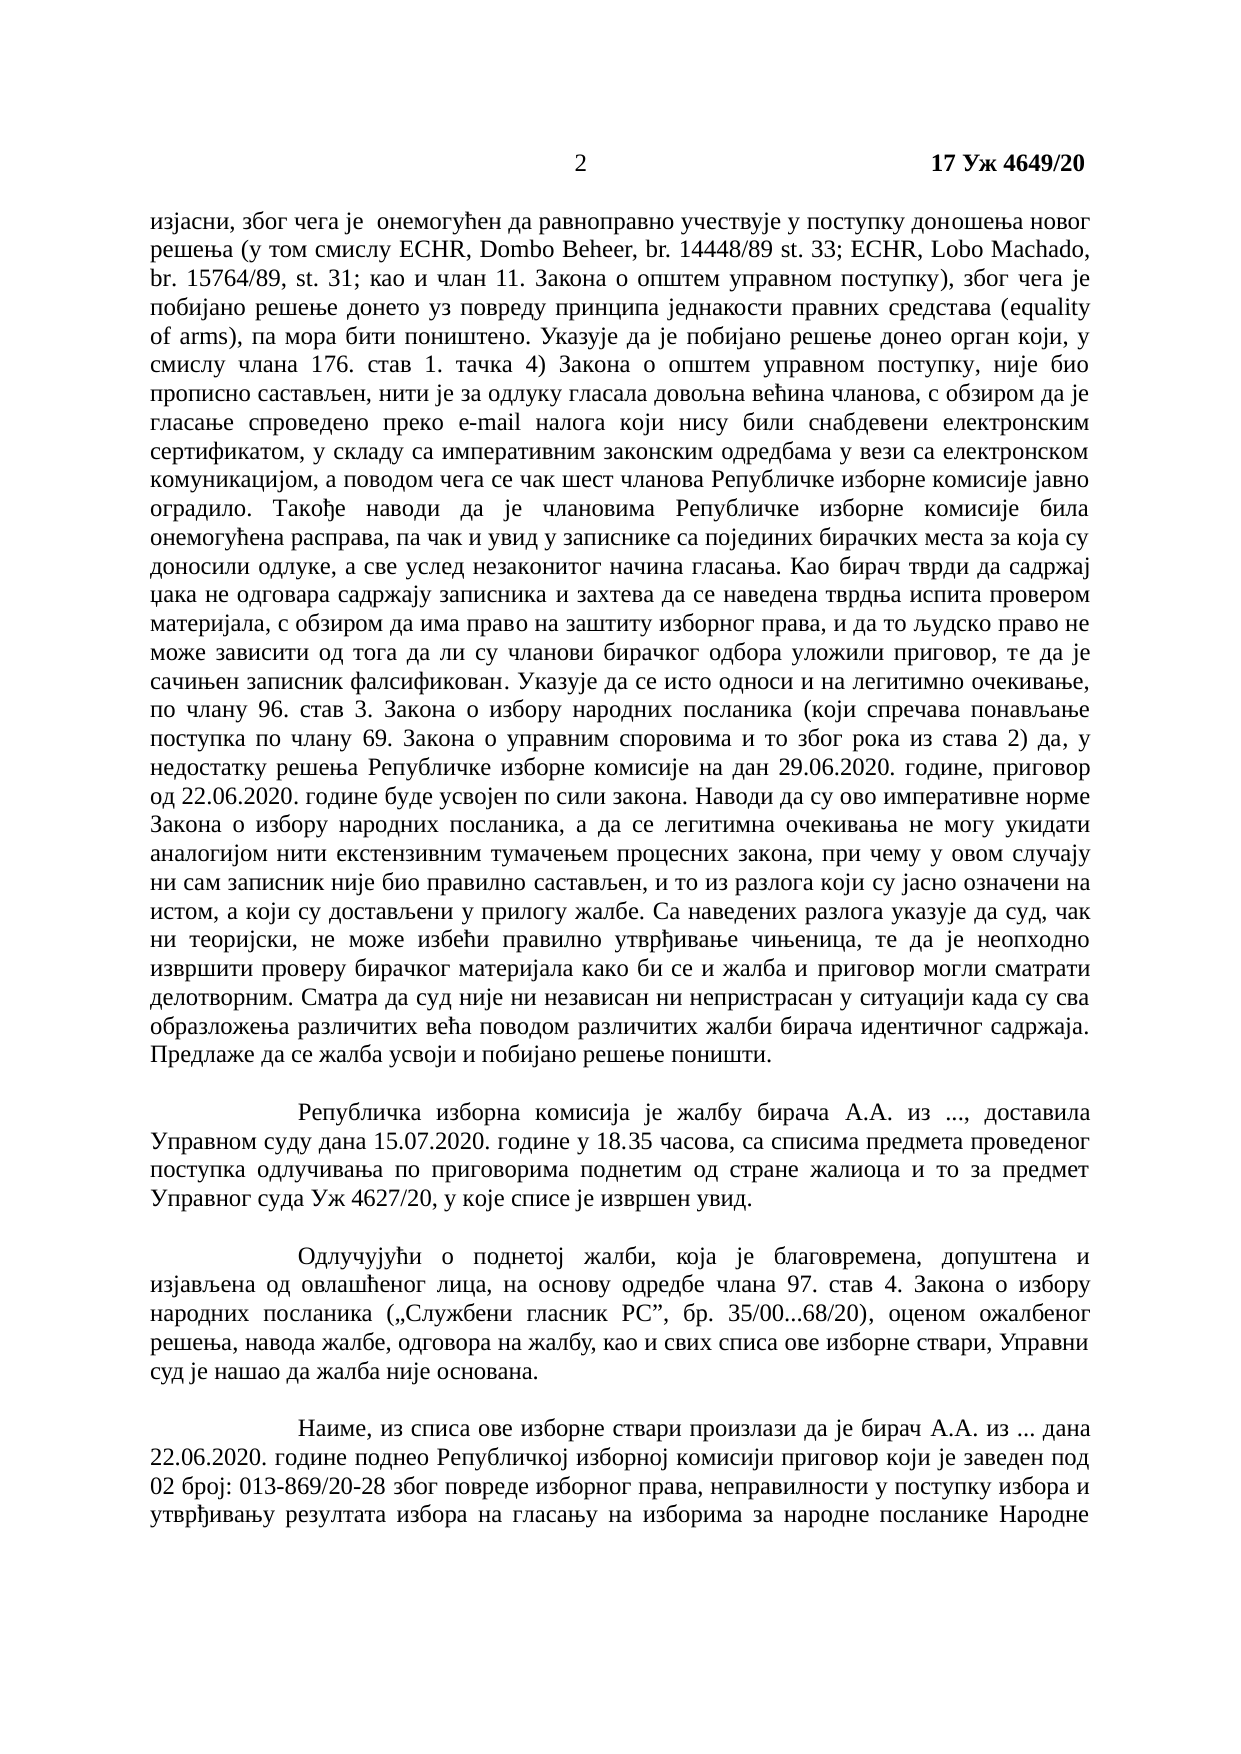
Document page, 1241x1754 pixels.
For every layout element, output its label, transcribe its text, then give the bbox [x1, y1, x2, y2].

text Наиме, из списа ове изборне ствари произлази да је бирач А.А. из ... дана 22.06.2020. године поднео Републичкој изборној комисији приговор који је заведен под 02 број: 013-869/20-28 због повреде изборног права, неправилности у поступку избора и утврђивању резултата избора на гласању на изборима за народне посланике Народне [150, 1413, 1091, 1528]
text Републичка изборна комисија је жалбу бирача А.А. из ..., доставила Управном суду дана 15.07.2020. године у 18.35 часова, са списима предмета проведеног поступка одлучивања по приговорима поднетим од стране жалиоца и то за предмет Управног суда Уж 4627/20, у које списе је извршен увид. [150, 1097, 1091, 1212]
text Одлучујући о поднетој жалби, која је благовремена, допуштена и изјављена од овлашћеног лица, на основу одредбе члана 97. став 4. Закона о избору народних посланика („Службени гласник РС”, бр. 35/00...68/20), оценом ожалбеног решења, навода жалбе, одговора на жалбу, као и свих списа ове изборне ствари, Управни суд је нашао да жалба није основана. [150, 1241, 1091, 1384]
text изјасни, због чега је онемогућен да равноправно учествује у поступку доношења новог решења (у том смислу ECHR, Dombo Beheer, br. 14448/89 st. 33; ECHR, Lobo Machado, br. 15764/89, st. 31; као и члан 11. Закона о општем управном поступку), због чега је побијано решење донето уз повреду принципа једнакости правних средстава (equality of arms), па мора бити поништено. Указује да је побијано решење донео орган који, у смислу члана 176. став 1. тачка 4) Закона о општем управном поступку, није био прописно састављен, нити је за одлуку гласала довољна већина чланова, с обзиром да је гласање спроведено преко e-mail налога који нису били снабдевени електронским сертификатом, у складу са императивним законским одредбама у вези са електронском комуникацијом, а поводом чега се чак шест чланова Републичке изборне комисије јавно оградило. Такође наводи да је члановима Републичке изборне комисије била онемогућена расправа, па чак и увид у записнике са појединих бирачких места за која су доносили одлуке, а све услед незаконитог начина гласања. Као бирач тврди да садржај џака не одговара садржају записника и захтева да се наведена тврдња испита провером материјала, с обзиром да има право на заштиту изборног права, и да то људско право не може зависити од тога да ли су чланови бирачког одбора уложили приговор, те да је сачињен записник фалсификован. Указује да се исто односи и на легитимно очекивање, по члану 96. став 3. Закона о избору народних посланика (који спречава понављање поступка по члану 69. Закона о управним споровима и то због рока из става 2) да, у недостатку решења Републичке изборне комисије на дан 29.06.2020. године, приговор од 22.06.2020. године буде усвојен по сили закона. Наводи да су ово императивне норме Закона о избору народних посланика, а да се легитимна очекивања не могу укидати аналогијом нити екстензивним тумачењем процесних закона, при чему у овом случају ни сам записник није био правилно састављен, и то из разлога који су јасно означени на истом, а који су достављени у прилогу жалбе. Са наведених разлога указује да суд, чак ни теоријски, не може избећи правилно утврђивање чињеница, те да је неопходно извршити проверу бирачког материјала како би се и жалба и приговор могли сматрати делотворним. Сматра да суд није ни независан ни непристрасан у ситуацији када су сва образложења различитих већа поводом различитих жалби бирача идентичног садржаја. Предлаже да се жалба усвоји и побијано решење поништи. [150, 206, 1091, 1068]
